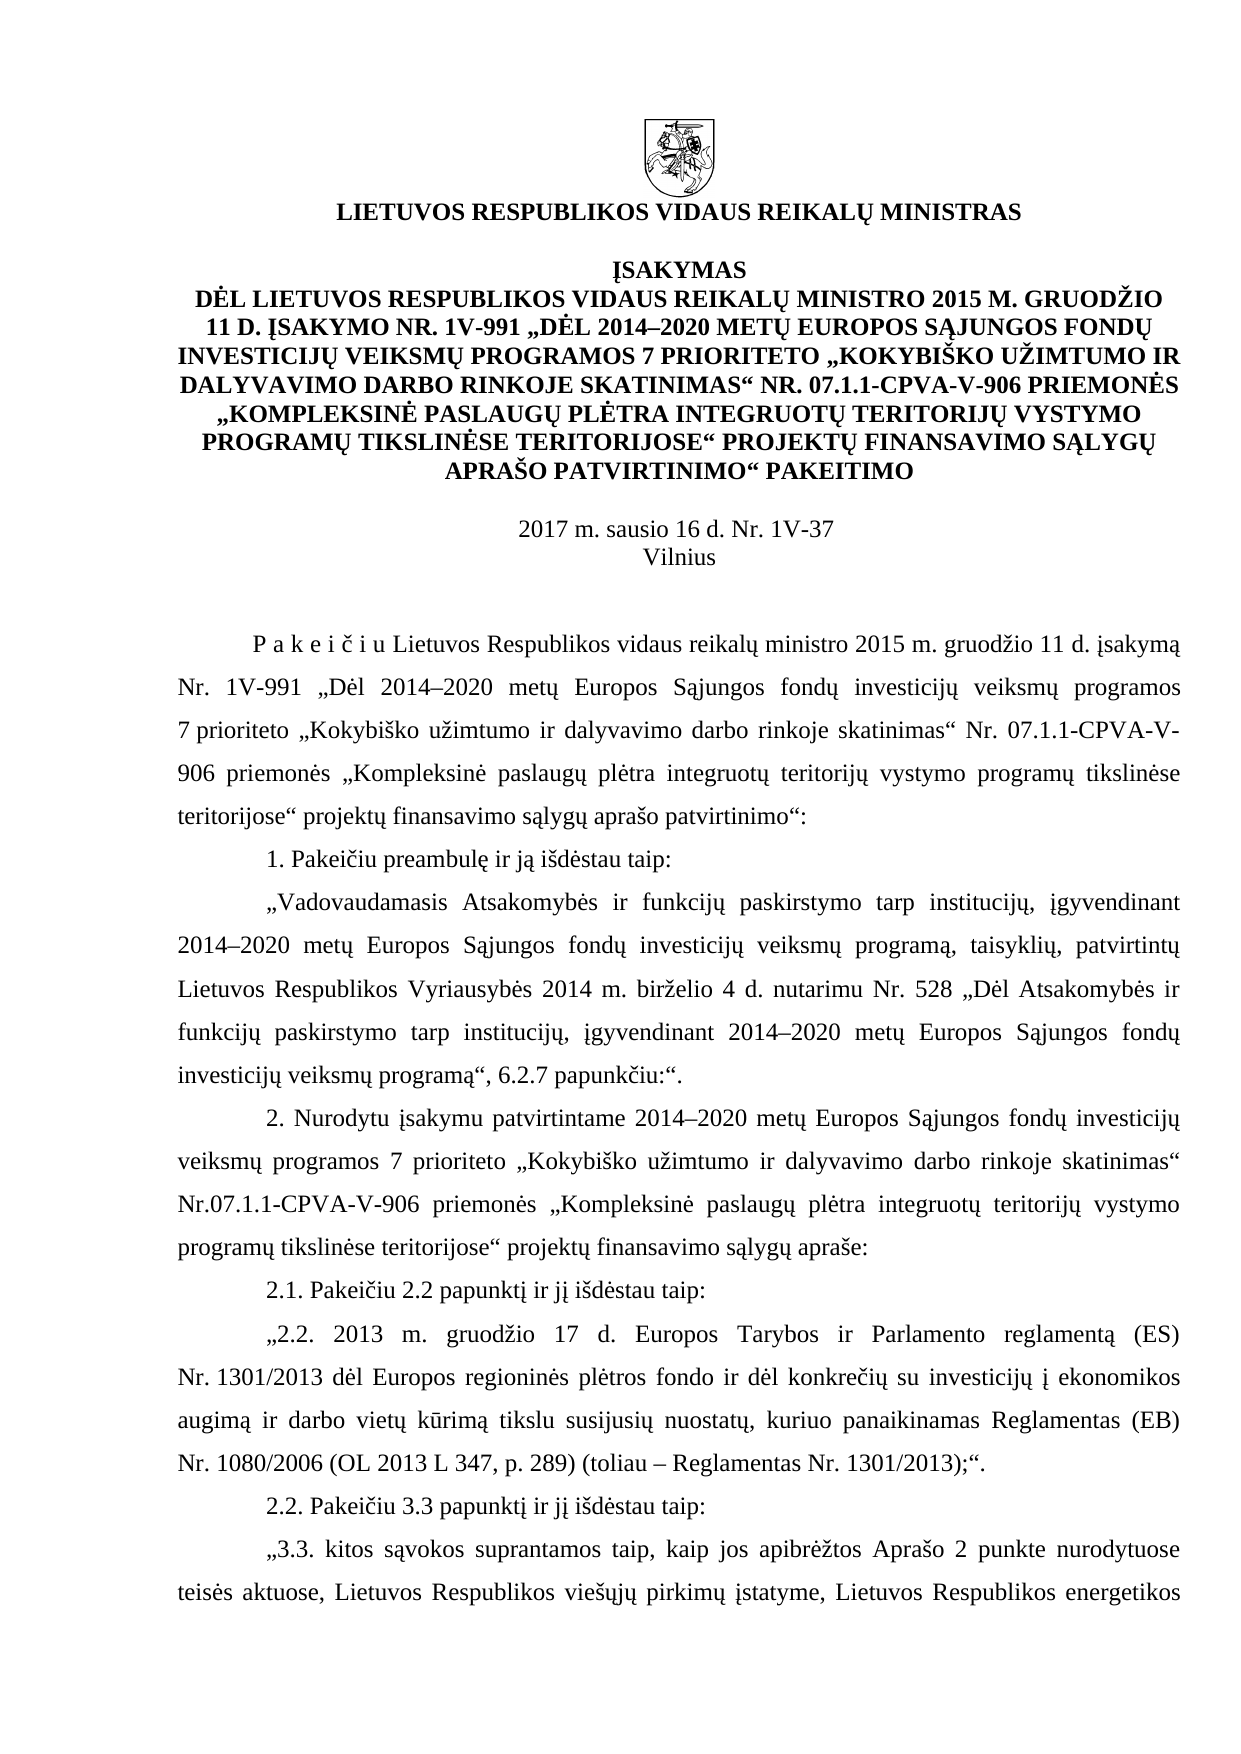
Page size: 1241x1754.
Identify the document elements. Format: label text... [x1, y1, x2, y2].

text ĮSAKYMAS [177, 255, 1181, 284]
text 2.2. Pakeičiu 3.3 papunktį ir jį išdėstau taip: [266, 1491, 1181, 1520]
text 2. Nurodytu įsakymu patvirtintame 2014–2020 metų Europos Sąjungos fondų investicijų veiksmų programos 7 prioriteto „Kokybiško užimtumo ir dalyvavimo darbo rinkoje skatinimas“ Nr.07.1.1-CPVA-V-906 priemonės „Kompleksinė paslaugų plėtra integruotų teritorijų vystymo programų tikslinėse teritorijose“ projektų finansavimo sąlygų apraše: [177, 1103, 1181, 1261]
text „2.2. 2013 m. gruodžio 17 d. Europos Tarybos ir Parlamento reglamentą (ES) Nr. 1301/2013 dėl Europos regioninės plėtros fondo ir dėl konkrečių su investicijų į ekonomikos augimą ir darbo vietų kūrimą tikslu susijusių nuostatų, kuriuo panaikinamas Reglamentas (EB) Nr. 1080/2006 (OL 2013 L 347, p. 289) (toliau – Reglamentas Nr. 1301/2013);“. [177, 1319, 1181, 1477]
text DĖL LIETUVOS RESPUBLIKOS VIDAUS REIKALŲ MINISTRO 2015 M. gruodžio 11 D. ĮSAKYMO NR. 1V-991 „dėl 2014–2020 METŲ EUROPOS SĄJUNGOS FONDŲ INVESTICIJŲ VEIKSMŲ PROGRAMOS 7 PRIORITETO „KOKYBIŠKO UŽIMTUMO IR DALYVAVIMO DARBO RINKOJE SKATINIMAS“ NR. 07.1.1-CPVA-V-906 PRIEMONĖS „KOMPLEKSINĖ PASLAUGŲ PLĖTRA INTEGRUOTŲ TERITORIJŲ VYSTYMO PROGRAMŲ TIKSLINĖSE TERITORIJOSE“ PROJEKTŲ FINANSAVIMO SĄLYGŲ APRAŠO PATVIRTINIMO“ PAKEITIMO [177, 284, 1181, 485]
text LIETUVOS RESPUBLIKOS VIDAUS REIKALŲ MINISTRAS [177, 197, 1181, 226]
text P a k e i č i u Lietuvos Respublikos vidaus reikalų ministro 2015 m. gruodžio 11 d. įsakymą Nr. 1V-991 „Dėl 2014–2020 metų Europos Sąjungos fondų investicijų veiksmų programos 7 prioriteto „Kokybiško užimtumo ir dalyvavimo darbo rinkoje skatinimas“ Nr. 07.1.1-CPVA-V-906 priemonės „Kompleksinė paslaugų plėtra integruotų teritorijų vystymo programų tikslinėse teritorijose“ projektų finansavimo sąlygų aprašo patvirtinimo“: [177, 629, 1181, 830]
text „3.3. kitos sąvokos suprantamos taip, kaip jos apibrėžtos Aprašo 2 punkte nurodytuose teisės aktuose, Lietuvos Respublikos viešųjų pirkimų įstatyme, Lietuvos Respublikos energetikos [177, 1534, 1181, 1606]
text 1. Pakeičiu preambulę ir ją išdėstau taip: [177, 844, 1181, 873]
text 2017 m. sausio 16 d. Nr. 1V-37 [177, 514, 1181, 542]
text 2.1. Pakeičiu 2.2 papunktį ir jį išdėstau taip: [266, 1276, 1181, 1304]
text Vilnius [177, 542, 1181, 571]
text „Vadovaudamasis Atsakomybės ir funkcijų paskirstymo tarp institucijų, įgyvendinant 2014–2020 metų Europos Sąjungos fondų investicijų veiksmų programą, taisyklių, patvirtintų Lietuvos Respublikos Vyriausybės 2014 m. birželio 4 d. nutarimu Nr. 528 „Dėl Atsakomybės ir funkcijų paskirstymo tarp institucijų, įgyvendinant 2014–2020 metų Europos Sąjungos fondų investicijų veiksmų programą“, 6.2.7 papunkčiu:“. [177, 887, 1181, 1089]
